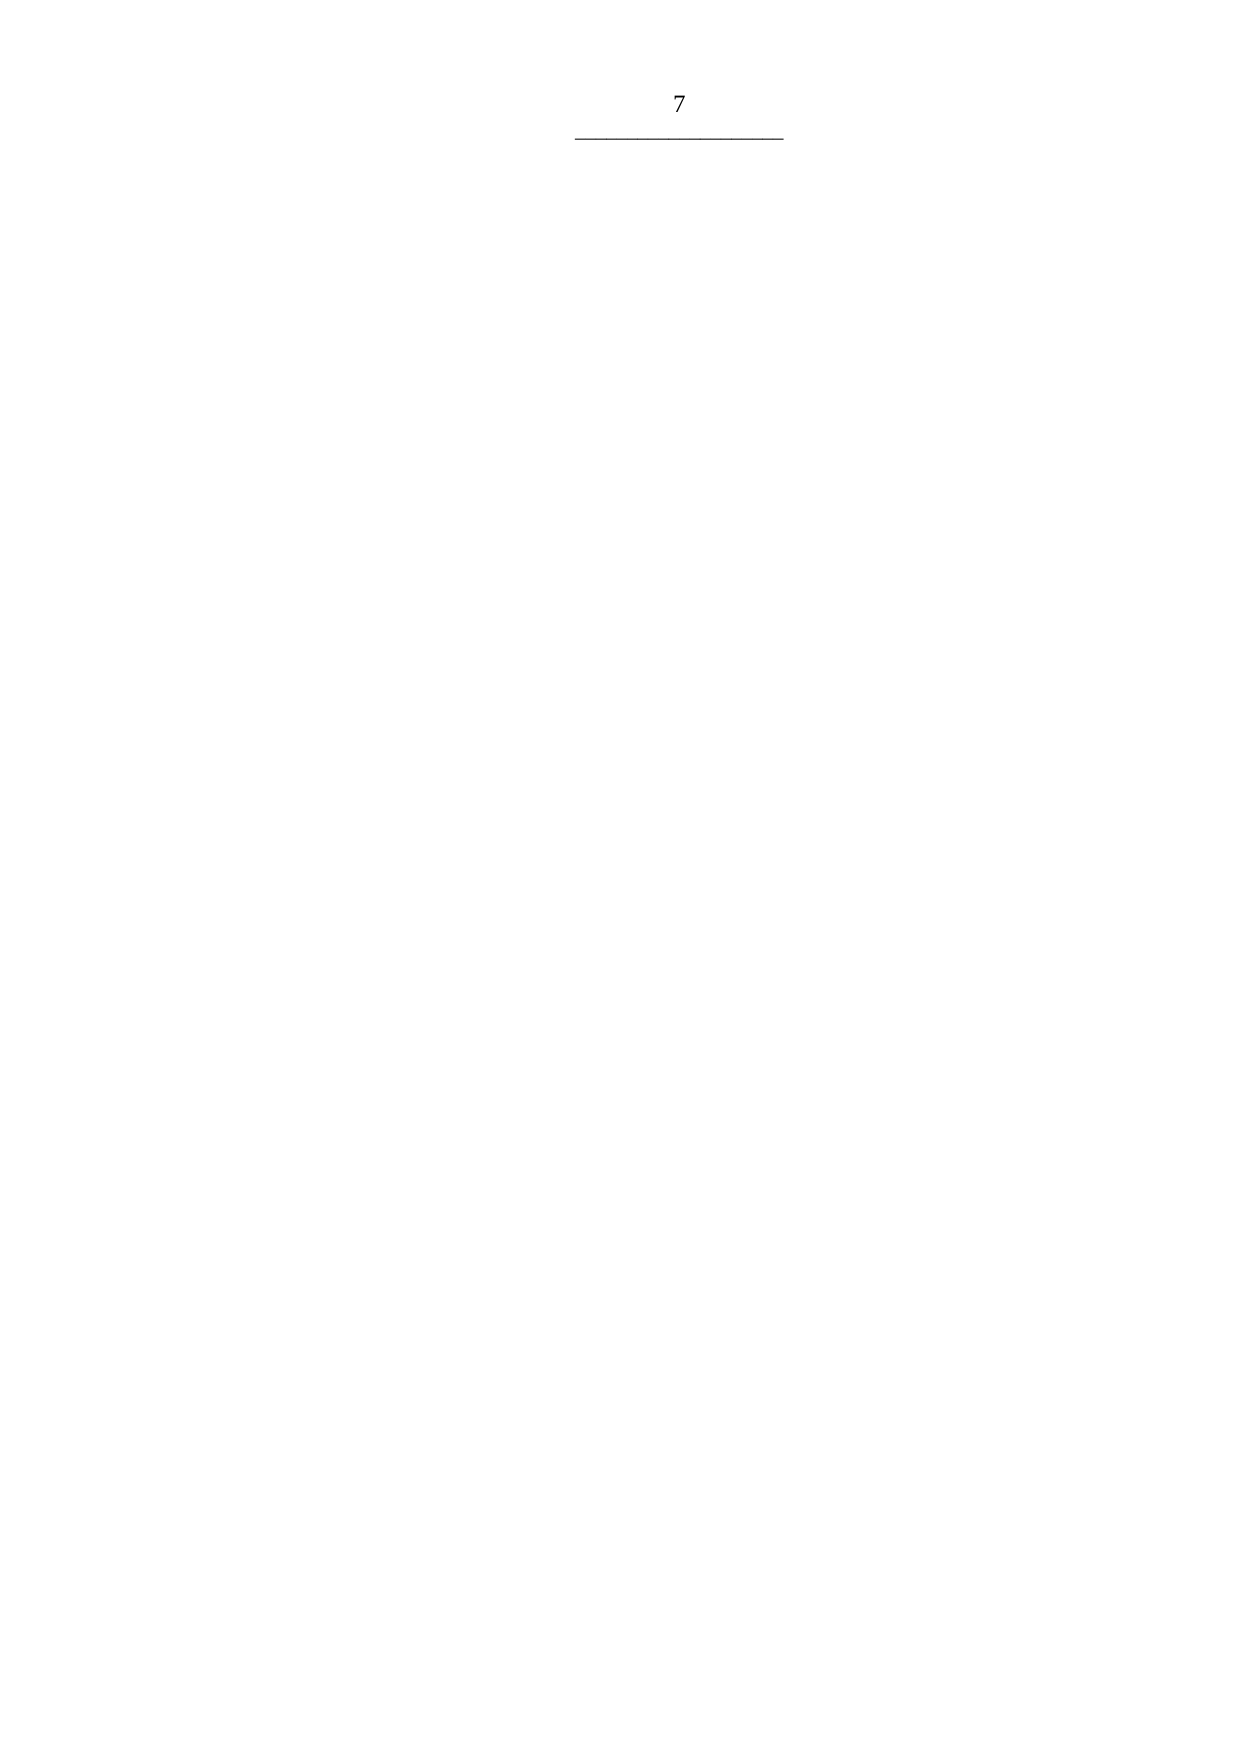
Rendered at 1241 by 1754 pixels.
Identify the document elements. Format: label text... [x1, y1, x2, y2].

text ____________________ [177, 118, 1181, 142]
